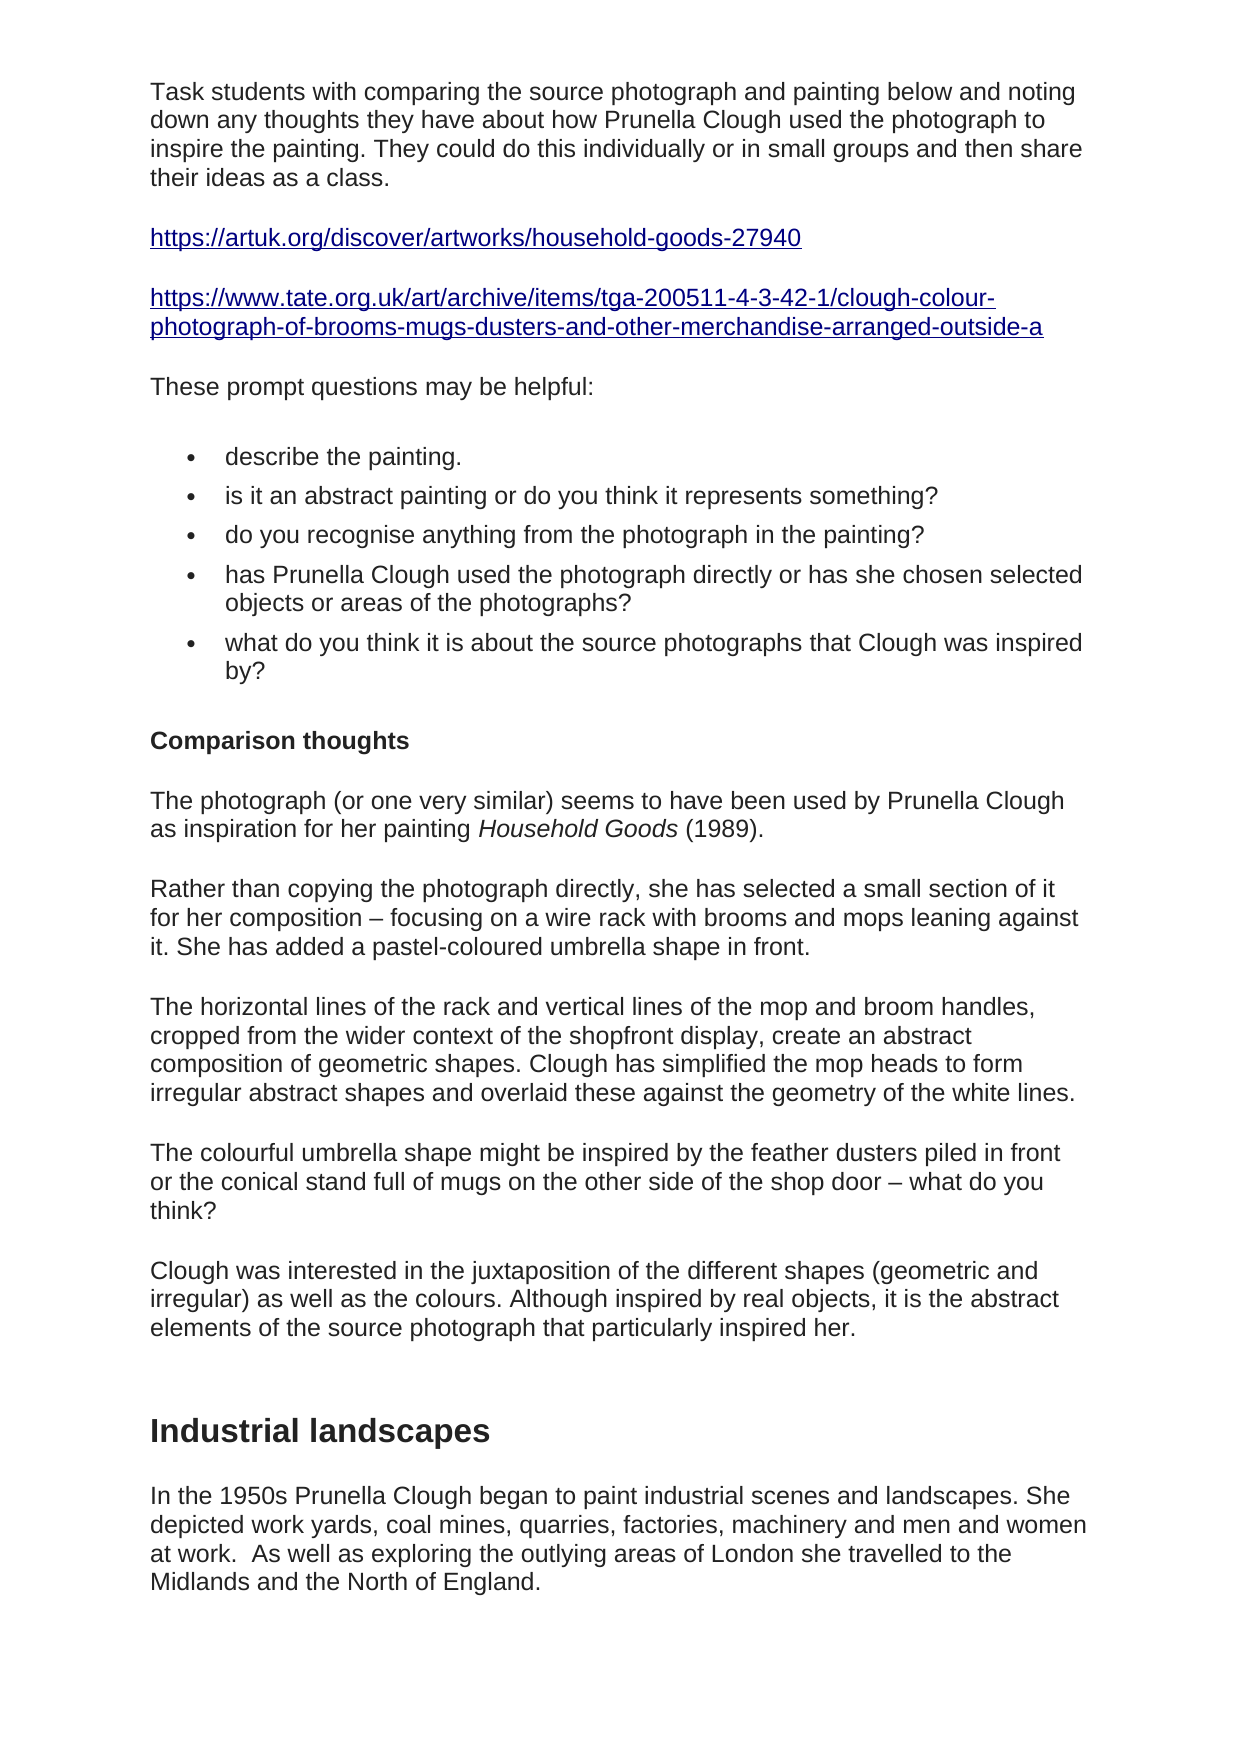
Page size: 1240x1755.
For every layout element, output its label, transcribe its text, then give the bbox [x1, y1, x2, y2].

list do you recognise anything from the photograph in the painting? [187, 521, 1089, 549]
text The photograph (or one very similar) seems to have been used by Prunella Clough as inspiration for her painting Household Goods (1989). [150, 786, 1089, 843]
text In the 1950s Prunella Clough began to paint industrial scenes and landscapes. She depicted work yards, coal mines, quarries, factories, machinery and men and women at work. As well as exploring the outlying areas of London she travelled to the Midlands and the North of England. [150, 1481, 1089, 1596]
text Clough was interested in the juxtaposition of the different shapes (geometric and irregular) as well as the colours. Although inspired by real objects, it is the abstract elements of the source photograph that particularly inspired her. [150, 1256, 1089, 1342]
text The horizontal lines of the rack and vertical lines of the mop and broom handles, cropped from the wider context of the shopfront display, create an abstract composition of geometric shapes. Clough has simplified the mop heads to form irregular abstract shapes and overlaid these against the geometry of the white lines. [150, 992, 1089, 1107]
list has Prunella Clough used the photograph directly or has she chosen selected objects or areas of the photographs? [187, 560, 1089, 617]
text https://artuk.org/discover/artworks/household-goods-27940 [150, 223, 1089, 252]
text These prompt questions may be helpful: [150, 372, 1089, 401]
text The colourful umbrella shape might be inspired by the feather dusters piled in front or the conical stand full of mugs on the other side of the shop door – what do you think? [150, 1138, 1089, 1224]
subtitle Comparison thoughts [150, 726, 1089, 754]
text Rather than copying the photograph directly, she has selected a small section of it for her composition – focusing on a wire rack with brooms and mops leaning against it. She has added a pastel-coloured umbrella shape in front. [150, 874, 1089, 961]
list what do you think it is about the source photographs that Clough was inspired by? [187, 628, 1089, 685]
subtitle Industrial landscapes [150, 1411, 1089, 1450]
list describe the painting. [187, 442, 1089, 471]
text Task students with comparing the source photograph and painting below and noting down any thoughts they have about how Prunella Clough used the photograph to inspire the painting. They could do this individually or in small groups and then share their ideas as a class. [150, 77, 1089, 192]
text https://www.tate.org.uk/art/archive/items/tga-200511-4-3-42-1/clough-colour-photograph-of-brooms-mugs-dusters-and-other-merchandise-arranged-outside-a [150, 283, 1089, 341]
list is it an abstract painting or do you think it represents something? [187, 481, 1089, 510]
